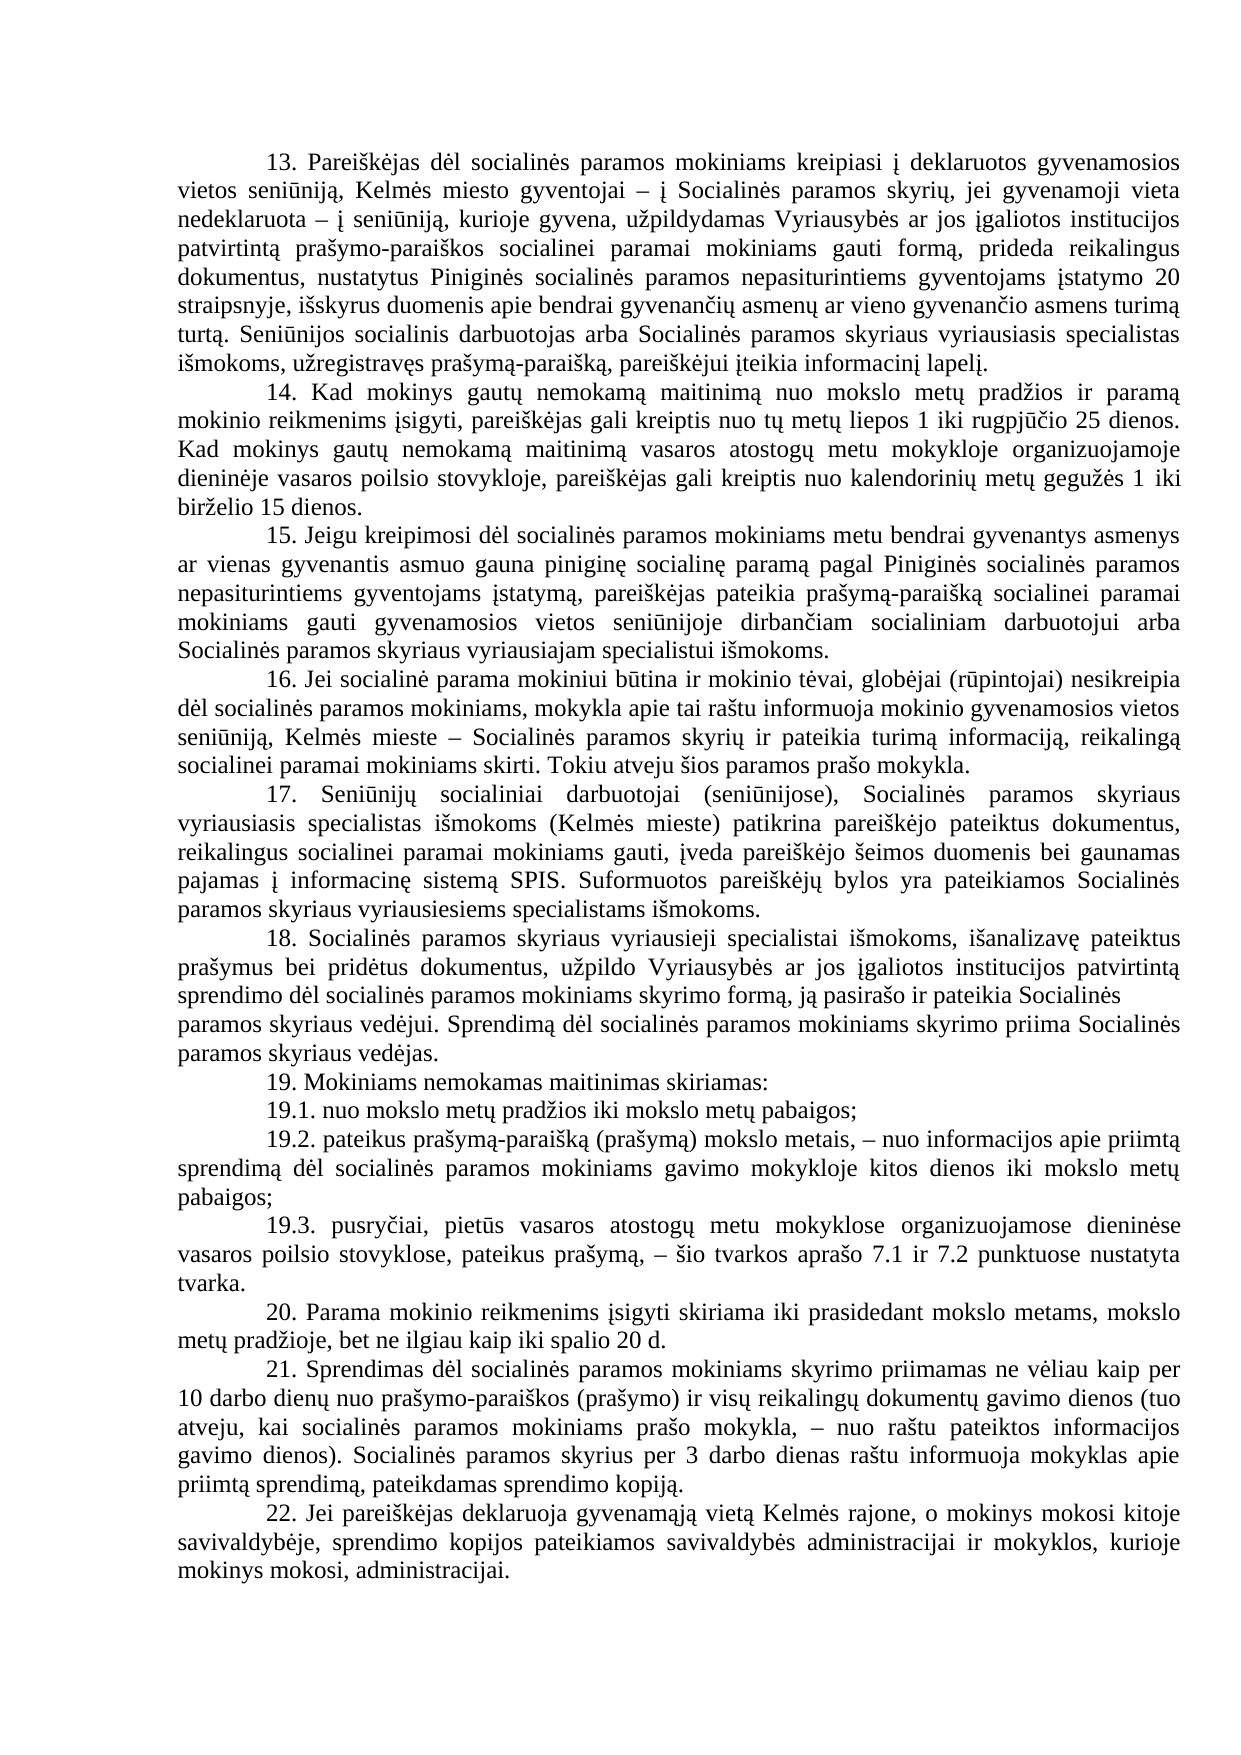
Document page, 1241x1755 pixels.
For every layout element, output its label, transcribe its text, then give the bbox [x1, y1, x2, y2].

text 19.3. pusryčiai, pietūs vasaros atostogų metu mokyklose organizuojamose dieninėse vasaros poilsio stovyklose, pateikus prašymą, – šio tvarkos aprašo 7.1 ir 7.2 punktuose nustatyta tvarka. [177, 1211, 1181, 1297]
text 17. Seniūnijų socialiniai darbuotojai (seniūnijose), Socialinės paramos skyriaus vyriausiasis specialistas išmokoms (Kelmės mieste) patikrina pareiškėjo pateiktus dokumentus, reikalingus socialinei paramai mokiniams gauti, įveda pareiškėjo šeimos duomenis bei gaunamas pajamas į informacinę sistemą SPIS. Suformuotos pareiškėjų bylos yra pateikiamos Socialinės paramos skyriaus vyriausiesiems specialistams išmokoms. [177, 779, 1181, 923]
text 20. Parama mokinio reikmenims įsigyti skiriama iki prasidedant mokslo metams, mokslo metų pradžioje, bet ne ilgiau kaip iki spalio 20 d. [177, 1297, 1181, 1354]
text 16. Jei socialinė parama mokiniui būtina ir mokinio tėvai, globėjai (rūpintojai) nesikreipia dėl socialinės paramos mokiniams, mokykla apie tai raštu informuoja mokinio gyvenamosios vietos seniūniją, Kelmės mieste – Socialinės paramos skyrių ir pateikia turimą informaciją, reikalingą socialinei paramai mokiniams skirti. Tokiu atveju šios paramos prašo mokykla. [177, 664, 1181, 779]
text 13. Pareiškėjas dėl socialinės paramos mokiniams kreipiasi į deklaruotos gyvenamosios vietos seniūniją, Kelmės miesto gyventojai – į Socialinės paramos skyrių, jei gyvenamoji vieta nedeklaruota – į seniūniją, kurioje gyvena, užpildydamas Vyriausybės ar jos įgaliotos institucijos patvirtintą prašymo-paraiškos socialinei paramai mokiniams gauti formą, prideda reikalingus dokumentus, nustatytus Piniginės socialinės paramos nepasiturintiems gyventojams įstatymo 20 straipsnyje, išskyrus duomenis apie bendrai gyvenančių asmenų ar vieno gyvenančio asmens turimą turtą. Seniūnijos socialinis darbuotojas arba Socialinės paramos skyriaus vyriausiasis specialistas išmokoms, užregistravęs prašymą-paraišką, pareiškėjui įteikia informacinį lapelį. [177, 147, 1181, 377]
text 18. Socialinės paramos skyriaus vyriausieji specialistai išmokoms, išanalizavę pateiktus prašymus bei pridėtus dokumentus, užpildo Vyriausybės ar jos įgaliotos institucijos patvirtintą sprendimo dėl socialinės paramos mokiniams skyrimo formą, ją pasirašo ir pateikia Socialinės [177, 923, 1181, 1009]
text 15. Jeigu kreipimosi dėl socialinės paramos mokiniams metu bendrai gyvenantys asmenys ar vienas gyvenantis asmuo gauna piniginę socialinę paramą pagal Piniginės socialinės paramos nepasiturintiems gyventojams įstatymą, pareiškėjas pateikia prašymą-paraišką socialinei paramai mokiniams gauti gyvenamosios vietos seniūnijoje dirbančiam socialiniam darbuotojui arba Socialinės paramos skyriaus vyriausiajam specialistui išmokoms. [177, 521, 1181, 664]
text paramos skyriaus vedėjui. Sprendimą dėl socialinės paramos mokiniams skyrimo priima Socialinės paramos skyriaus vedėjas. [177, 1009, 1181, 1067]
text 22. Jei pareiškėjas deklaruoja gyvenamąją vietą Kelmės rajone, o mokinys mokosi kitoje savivaldybėje, sprendimo kopijos pateikiamos savivaldybės administracijai ir mokyklos, kurioje mokinys mokosi, administracijai. [177, 1498, 1181, 1584]
text 19.2. pateikus prašymą-paraišką (prašymą) mokslo metais, – nuo informacijos apie priimtą sprendimą dėl socialinės paramos mokiniams gavimo mokykloje kitos dienos iki mokslo metų pabaigos; [177, 1124, 1181, 1211]
text 19.1. nuo mokslo metų pradžios iki mokslo metų pabaigos; [177, 1096, 1181, 1124]
text 21. Sprendimas dėl socialinės paramos mokiniams skyrimo priimamas ne vėliau kaip per 10 darbo dienų nuo prašymo-paraiškos (prašymo) ir visų reikalingų dokumentų gavimo dienos (tuo atveju, kai socialinės paramos mokiniams prašo mokykla, – nuo raštu pateiktos informacijos gavimo dienos). Socialinės paramos skyrius per 3 darbo dienas raštu informuoja mokyklas apie priimtą sprendimą, pateikdamas sprendimo kopiją. [177, 1354, 1181, 1498]
text 14. Kad mokinys gautų nemokamą maitinimą nuo mokslo metų pradžios ir paramą mokinio reikmenims įsigyti, pareiškėjas gali kreiptis nuo tų metų liepos 1 iki rugpjūčio 25 dienos. Kad mokinys gautų nemokamą maitinimą vasaros atostogų metu mokykloje organizuojamoje dieninėje vasaros poilsio stovykloje, pareiškėjas gali kreiptis nuo kalendorinių metų gegužės 1 iki birželio 15 dienos. [177, 377, 1181, 521]
text 19. Mokiniams nemokamas maitinimas skiriamas: [177, 1067, 1181, 1096]
